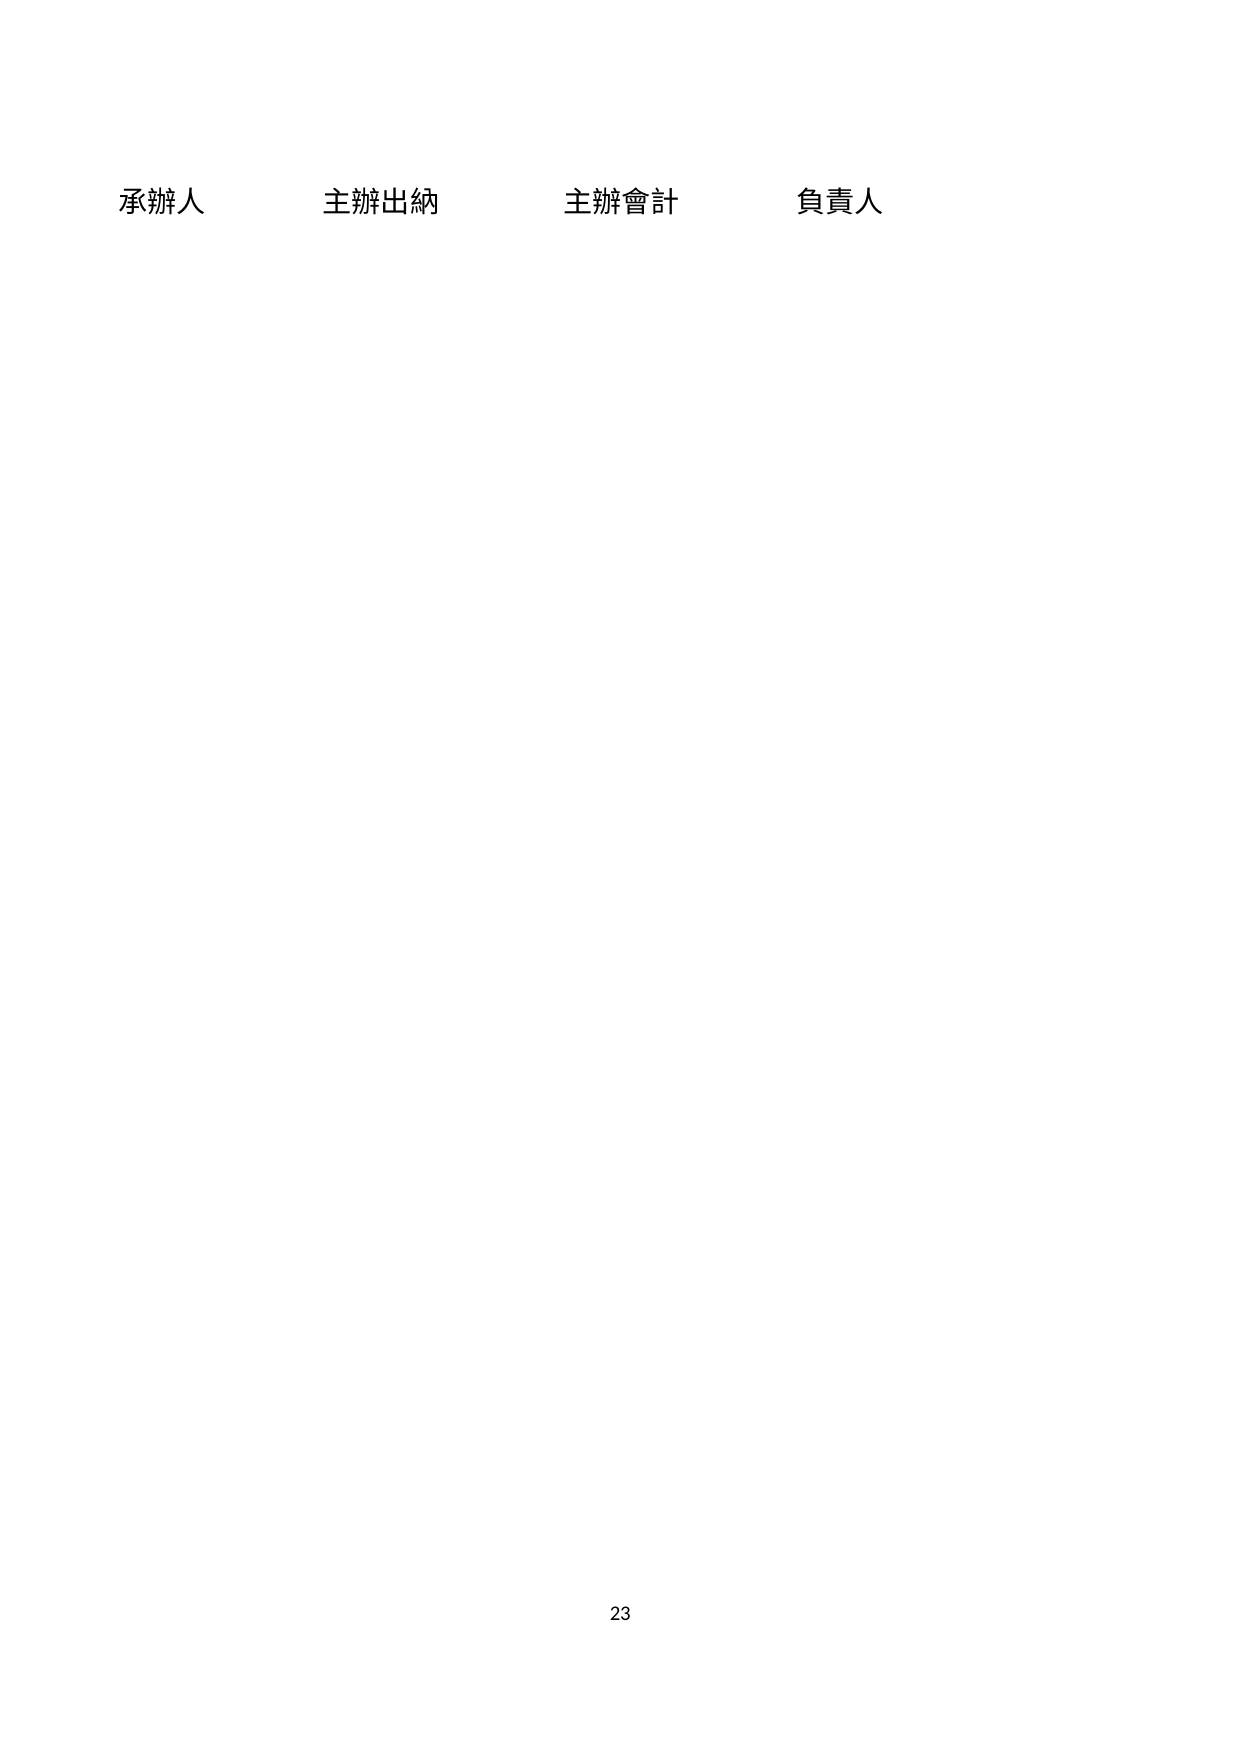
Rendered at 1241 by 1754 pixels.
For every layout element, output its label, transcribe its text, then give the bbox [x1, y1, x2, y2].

text 承辦人 主辦出納 主辦會計 負責人 [118, 162, 1122, 237]
